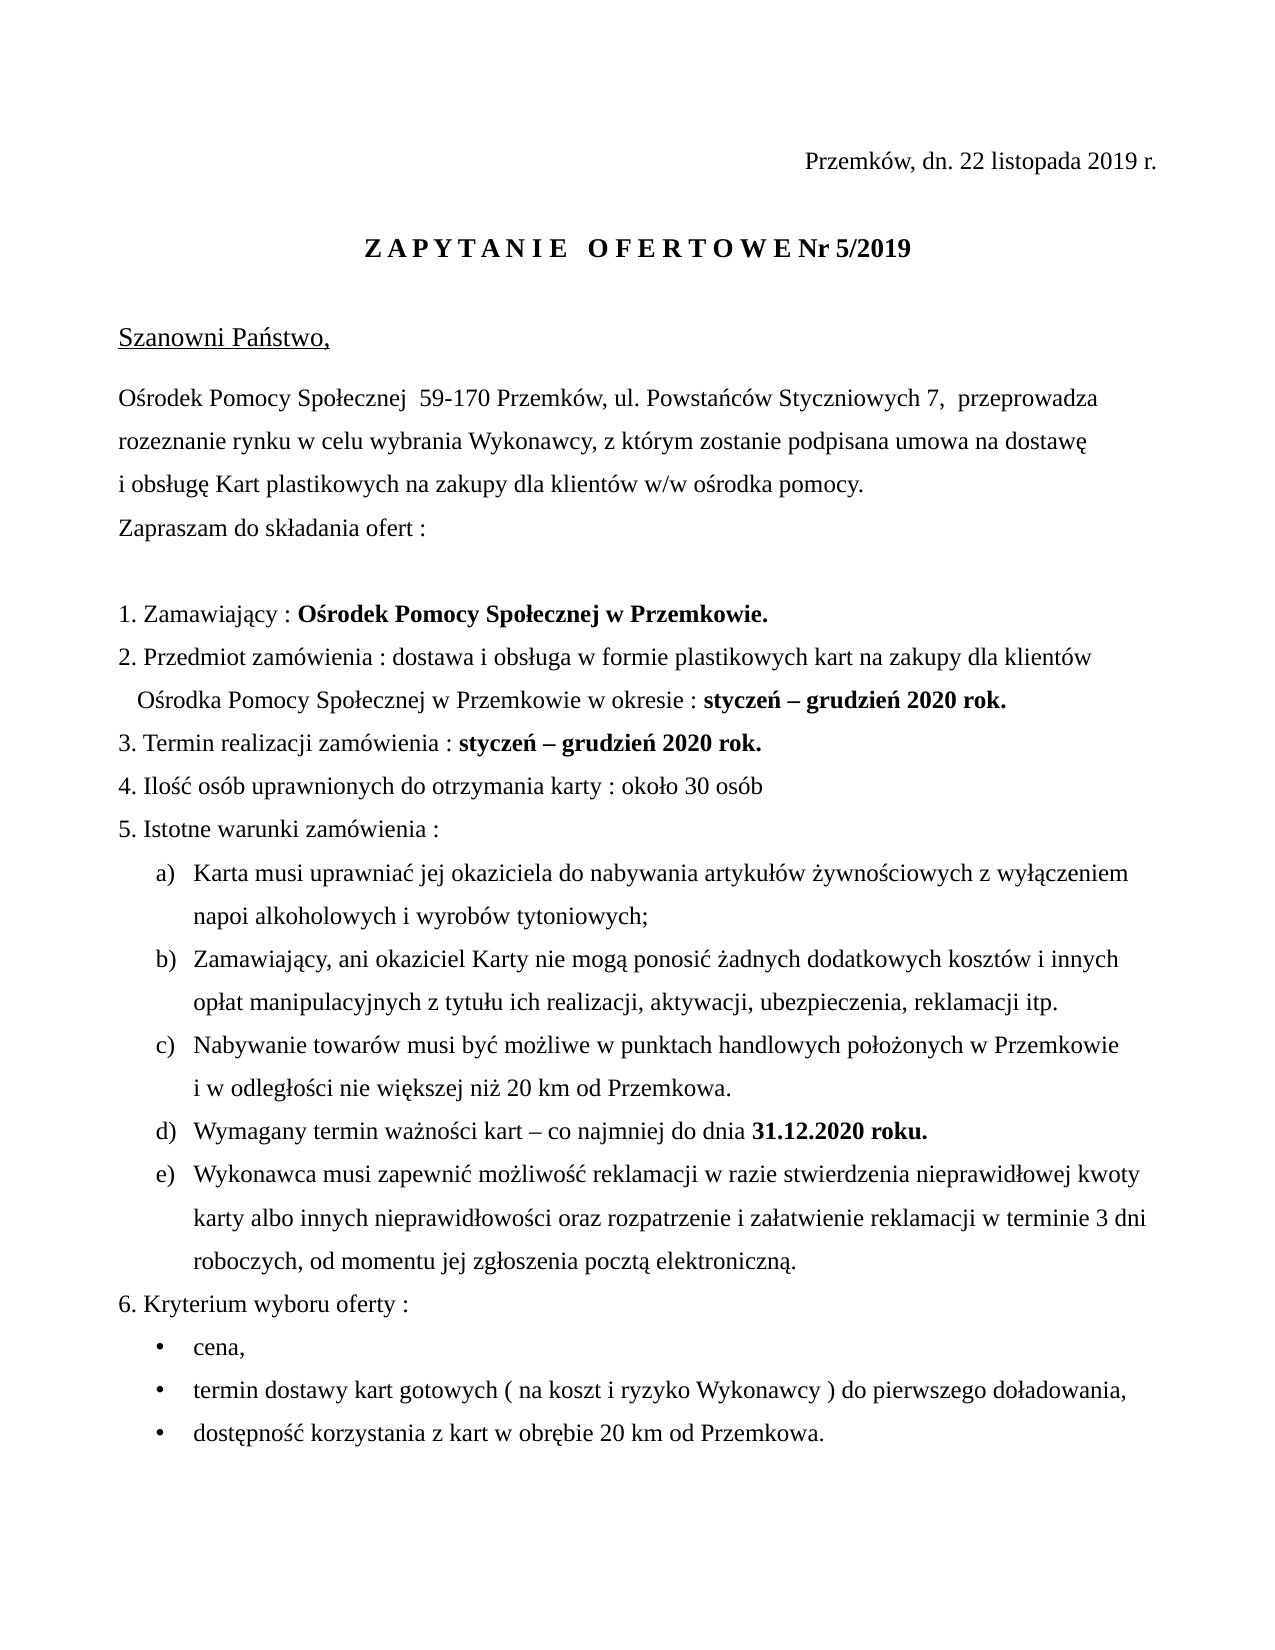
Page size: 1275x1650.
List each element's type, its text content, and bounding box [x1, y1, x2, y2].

text Ośrodka Pomocy Społecznej w Przemkowie w okresie : styczeń – grudzień 2020 rok. [118, 685, 1157, 714]
text 5. Istotne warunki zamówienia : [118, 814, 1157, 843]
list Wymagany termin ważności kart – co najmniej do dnia 31.12.2020 roku. [156, 1116, 1157, 1145]
text Z A P Y T A N I E O F E R T O W E Nr 5/2019 [118, 232, 1157, 263]
list Zamawiający, ani okaziciel Karty nie mogą ponosić żadnych dodatkowych kosztów i innych opłat manipulacyjnych z tytułu ich realizacji, aktywacji, ubezpieczenia, reklamacji itp. [156, 944, 1157, 1016]
list Karta musi uprawniać jej okaziciela do nabywania artykułów żywnościowych z wyłączeniem napoi alkoholowych i wyrobów tytoniowych; [156, 858, 1157, 929]
text Szanowni Państwo, [118, 321, 1157, 352]
list dostępność korzystania z kart w obrębie 20 km od Przemkowa. [156, 1418, 1157, 1447]
text 2. Przedmiot zamówienia : dostawa i obsługa w formie plastikowych kart na zakupy dla klientów [118, 642, 1157, 671]
text Ośrodek Pomocy Społecznej 59-170 Przemków, ul. Powstańców Styczniowych 7, przeprowadza rozeznanie rynku w celu wybrania Wykonawcy, z którym zostanie podpisana umowa na dostawę i obsługę Kart plastikowych na zakupy dla klientów w/w ośrodka pomocy. [118, 383, 1157, 498]
list termin dostawy kart gotowych ( na koszt i ryzyko Wykonawcy ) do pierwszego doładowania, [156, 1375, 1157, 1404]
text Zapraszam do składania ofert : [118, 513, 1157, 541]
text 3. Termin realizacji zamówienia : styczeń – grudzień 2020 rok. [118, 728, 1157, 757]
list Wykonawca musi zapewnić możliwość reklamacji w razie stwierdzenia nieprawidłowej kwoty karty albo innych nieprawidłowości oraz rozpatrzenie i załatwienie reklamacji w terminie 3 dni roboczych, od momentu jej zgłoszenia pocztą elektroniczną. [156, 1159, 1157, 1274]
list cena, [156, 1332, 1157, 1361]
text 4. Ilość osób uprawnionych do otrzymania karty : około 30 osób [118, 771, 1157, 800]
text 1. Zamawiający : Ośrodek Pomocy Społecznej w Przemkowie. [118, 599, 1157, 628]
text 6. Kryterium wyboru oferty : [118, 1289, 1157, 1318]
text Przemków, dn. 22 listopada 2019 r. [118, 146, 1157, 175]
list Nabywanie towarów musi być możliwe w punktach handlowych położonych w Przemkowie i w odległości nie większej niż 20 km od Przemkowa. [156, 1030, 1157, 1102]
